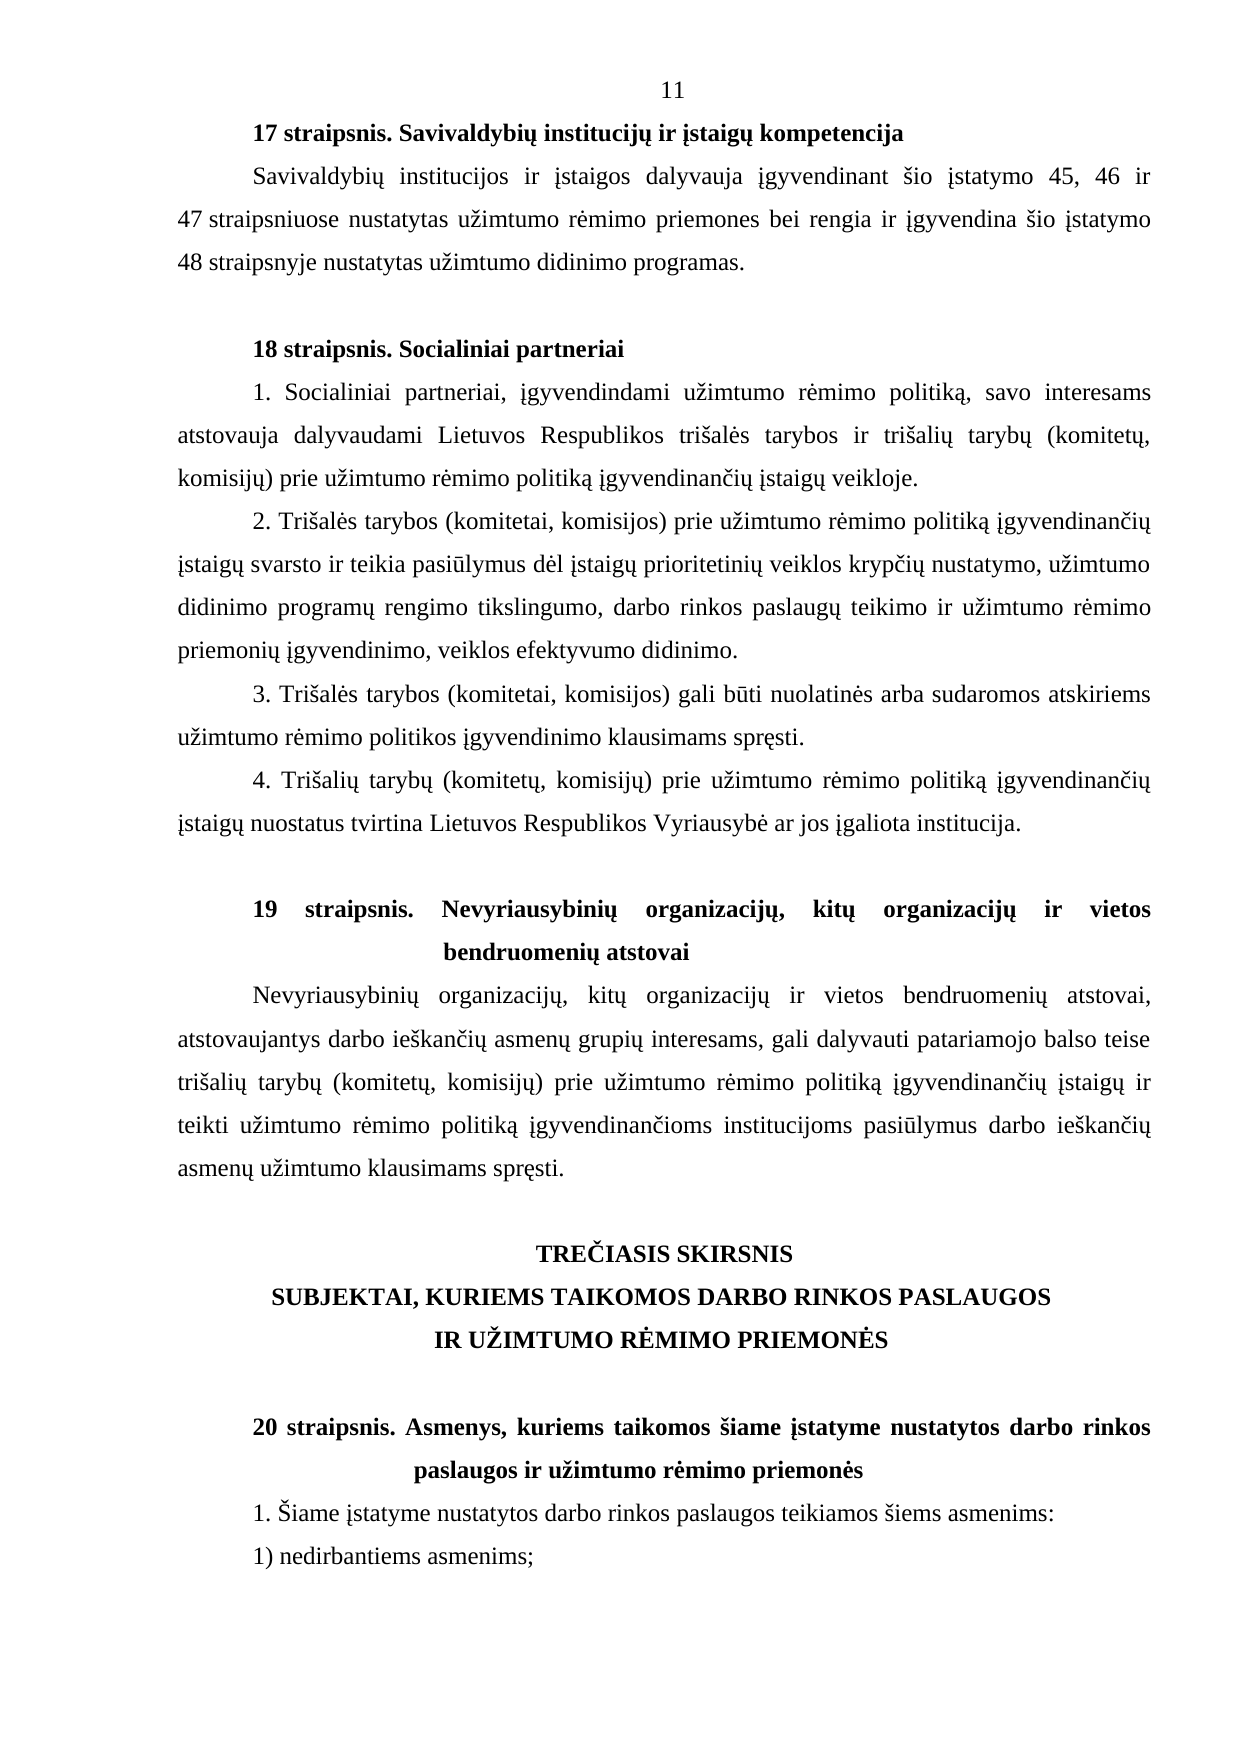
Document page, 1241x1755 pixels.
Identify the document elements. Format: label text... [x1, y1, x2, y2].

text Nevyriausybinių organizacijų, kitų organizacijų ir vietos bendruomenių atstovai, atstovaujantys darbo ieškančių asmenų grupių interesams, gali dalyvauti patariamojo balso teise trišalių tarybų (komitetų, komisijų) prie užimtumo rėmimo politiką įgyvendinančių įstaigų ir teikti užimtumo rėmimo politiką įgyvendinančioms institucijoms pasiūlymus darbo ieškančių asmenų užimtumo klausimams spręsti. [177, 981, 1152, 1182]
text 19 straipsnis. Nevyriausybinių organizacijų, kitų organizacijų ir vietos bendruomenių atstovai [252, 894, 1152, 966]
text 2. Trišalės tarybos (komitetai, komisijos) prie užimtumo rėmimo politiką įgyvendinančių įstaigų svarsto ir teikia pasiūlymus dėl įstaigų prioritetinių veiklos krypčių nustatymo, užimtumo didinimo programų rengimo tikslingumo, darbo rinkos paslaugų teikimo ir užimtumo rėmimo priemonių įgyvendinimo, veiklos efektyvumo didinimo. [177, 506, 1152, 664]
text 1) nedirbantiems asmenims; [177, 1541, 1152, 1570]
text 20 straipsnis. Asmenys, kuriems taikomos šiame įstatyme nustatytos darbo rinkos paslaugos ir užimtumo rėmimo priemonės [252, 1412, 1152, 1484]
text 1. Socialiniai partneriai, įgyvendindami užimtumo rėmimo politiką, savo interesams atstovauja dalyvaudami Lietuvos Respublikos trišalės tarybos ir trišalių tarybų (komitetų, komisijų) prie užimtumo rėmimo politiką įgyvendinančių įstaigų veikloje. [177, 377, 1152, 492]
text 17 straipsnis. Savivaldybių institucijų ir įstaigų kompetencija [177, 118, 1152, 147]
text 3. Trišalės tarybos (komitetai, komisijos) gali būti nuolatinės arba sudaromos atskiriems užimtumo rėmimo politikos įgyvendinimo klausimams spręsti. [177, 679, 1152, 751]
text 18 straipsnis. Socialiniai partneriai [177, 334, 1152, 362]
text IR UŽIMTUMO RĖMIMO PRIEMONĖS [177, 1326, 1152, 1354]
text 1. Šiame įstatyme nustatytos darbo rinkos paslaugos teikiamos šiems asmenims: [177, 1498, 1152, 1527]
text SUBJEKTAI, KURIEMS TAIKOMOS DARBO RINKOS PASLAUGOS [177, 1282, 1152, 1311]
text 4. Trišalių tarybų (komitetų, komisijų) prie užimtumo rėmimo politiką įgyvendinančių įstaigų nuostatus tvirtina Lietuvos Respublikos Vyriausybė ar jos įgaliota institucija. [177, 765, 1152, 837]
text Savivaldybių institucijos ir įstaigos dalyvauja įgyvendinant šio įstatymo 45, 46 ir 47 straipsniuose nustatytas užimtumo rėmimo priemones bei rengia ir įgyvendina šio įstatymo 48 straipsnyje nustatytas užimtumo didinimo programas. [177, 161, 1152, 276]
text TREČIASIS SKIRSNIS [177, 1239, 1152, 1268]
